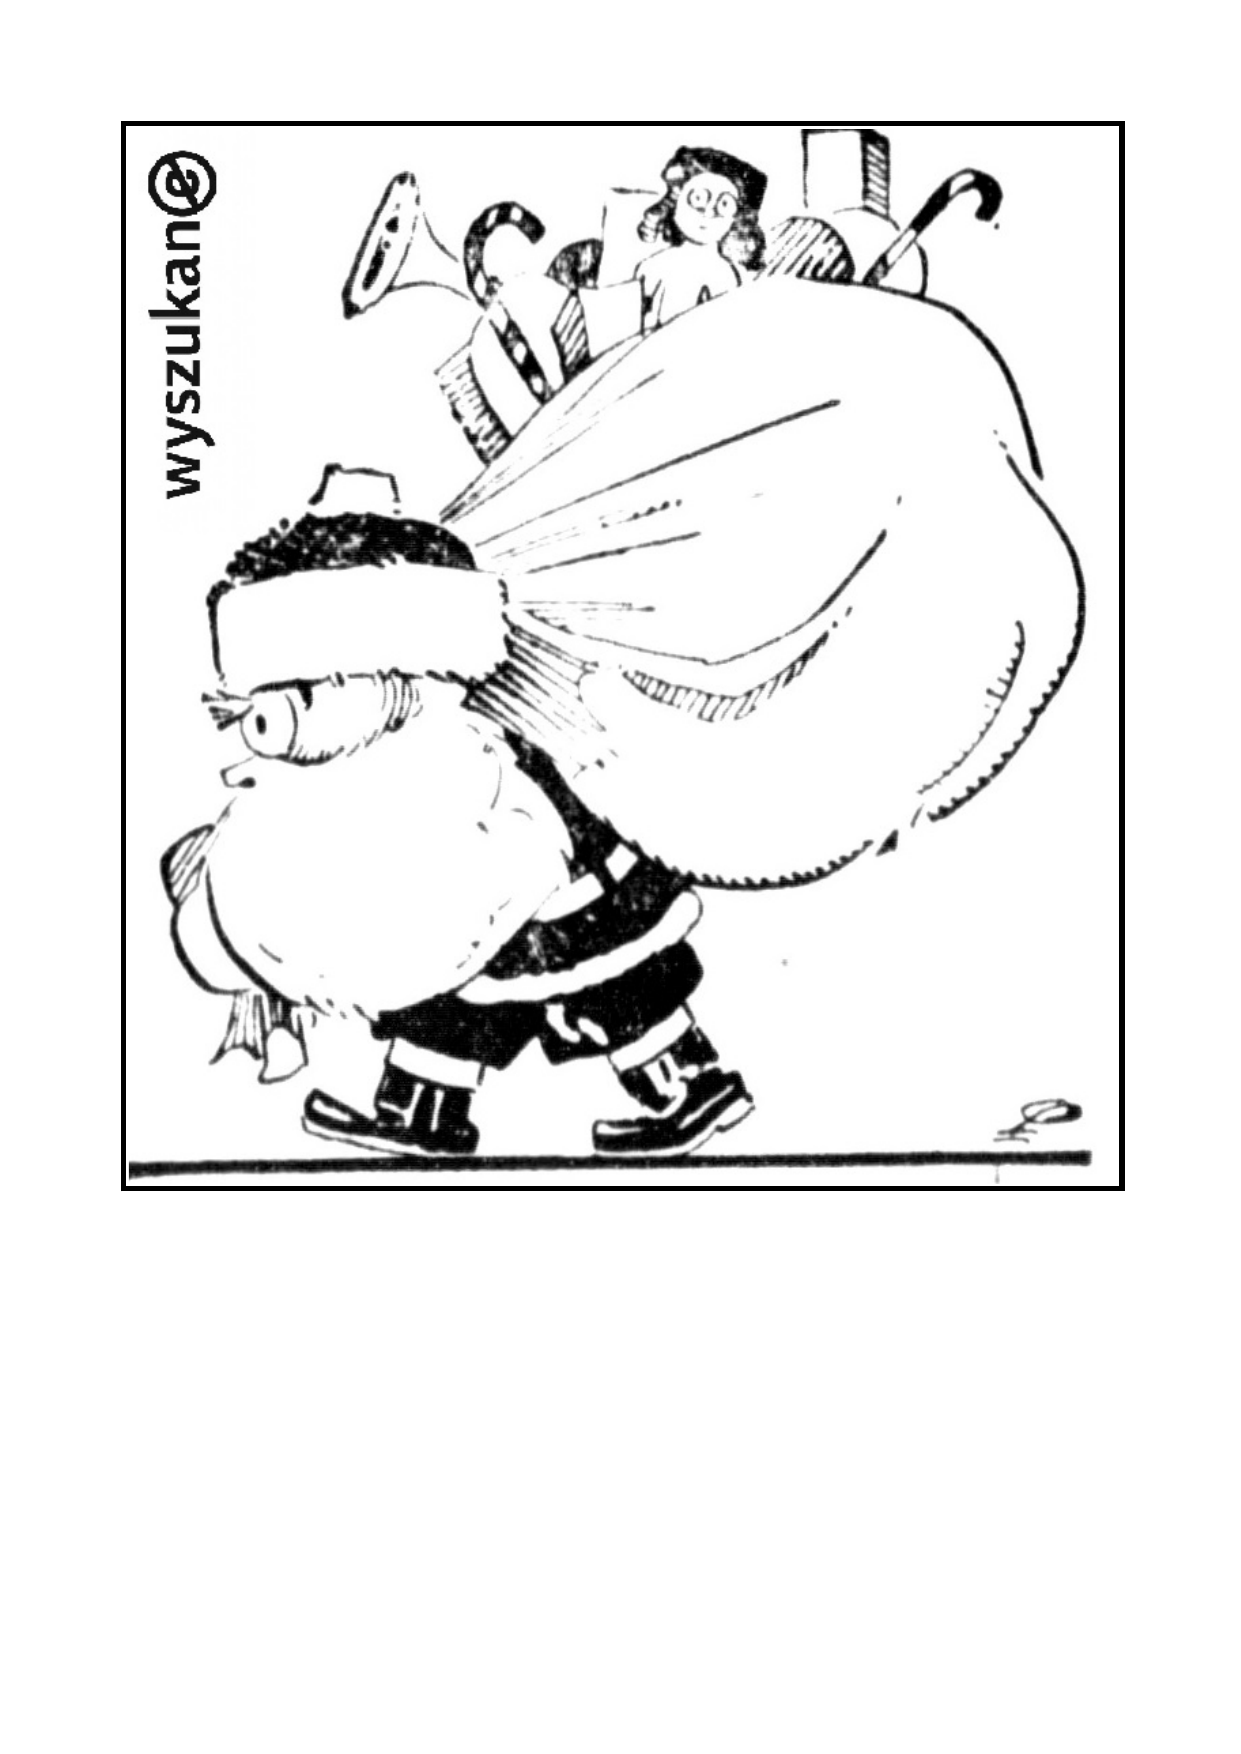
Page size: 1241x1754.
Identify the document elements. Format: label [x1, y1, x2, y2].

picture [128, 129, 1117, 1184]
